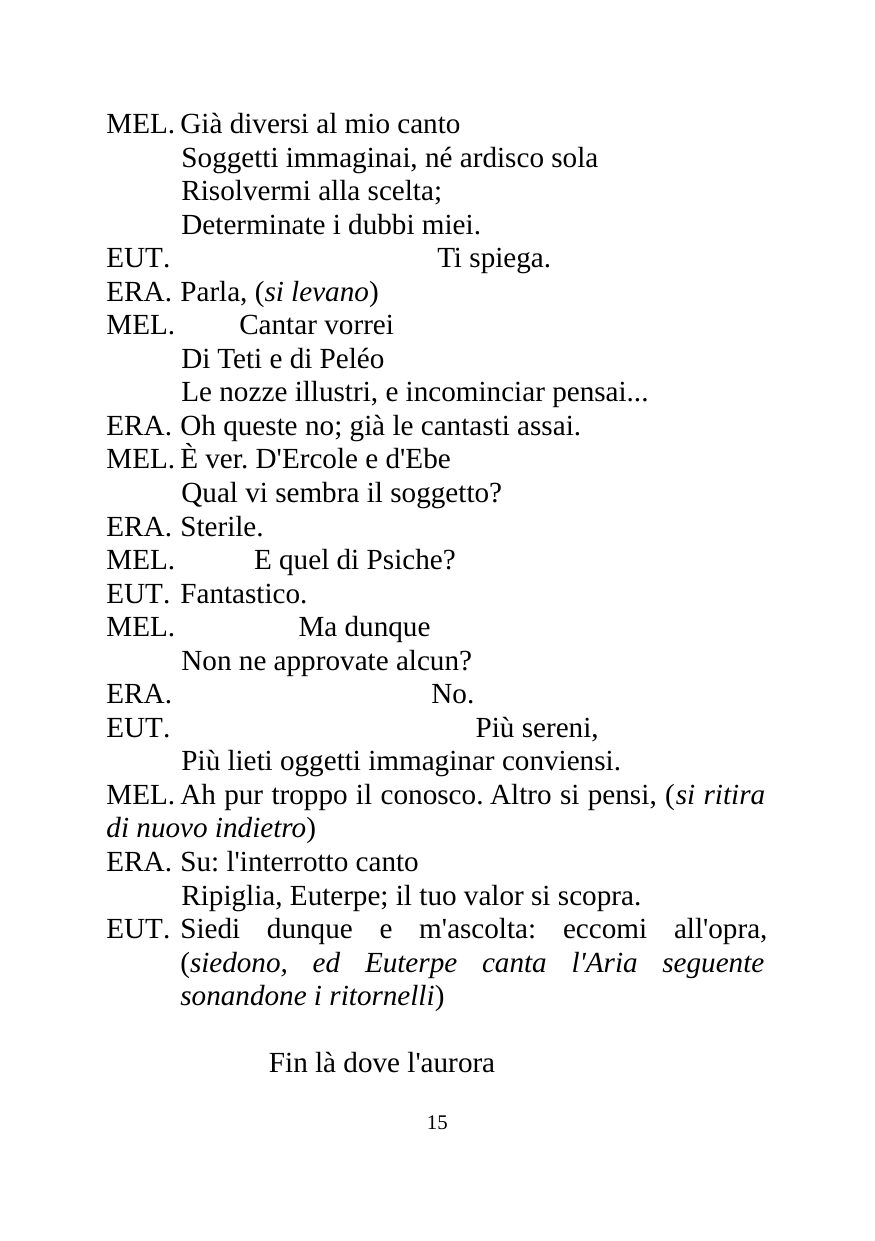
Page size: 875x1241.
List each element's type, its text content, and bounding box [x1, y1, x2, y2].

text Più lieti oggetti immaginar conviensi. [106, 743, 768, 777]
text ERA. No. [106, 676, 768, 710]
text MEL. Ma dunque [106, 609, 768, 643]
text EUT. Ti spiega. [106, 240, 768, 274]
text MEL. E quel di Psiche? [106, 542, 768, 576]
text ERA. Parla, (si levano) [106, 274, 768, 307]
text EUT. Più sereni, [106, 710, 768, 743]
text Non ne approvate alcun? [106, 643, 768, 676]
text Fin là dove l'aurora [269, 1045, 768, 1079]
text Di Teti e di Peléo [106, 341, 768, 374]
text MEL. Ah pur troppo il conosco. Altro si pensi, (si ritira di nuovo indietro) [106, 777, 768, 844]
text Soggetti immaginai, né ardisco sola [106, 140, 768, 173]
text ERA. Sterile. [106, 509, 768, 542]
text MEL. Già diversi al mio canto [106, 106, 768, 140]
text EUT. Fantastico. [106, 576, 768, 609]
text EUT. Siedi dunque e m'ascolta: eccomi all'opra, (siedono, ed Euterpe canta l'Aria seguente sonandone i ritornelli) [106, 911, 768, 1012]
text Qual vi sembra il soggetto? [106, 475, 768, 509]
text MEL. Cantar vorrei [106, 307, 768, 341]
text Ripiglia, Euterpe; il tuo valor si scopra. [106, 878, 768, 911]
text ERA. Oh queste no; già le cantasti assai. [106, 408, 768, 442]
text ERA. Su: l'interrotto canto [106, 844, 768, 878]
text Le nozze illustri, e incominciar pensai... [106, 374, 768, 408]
text Determinate i dubbi miei. [106, 207, 768, 240]
text Risolvermi alla scelta; [106, 173, 768, 207]
text MEL. È ver. D'Ercole e d'Ebe [106, 442, 768, 475]
